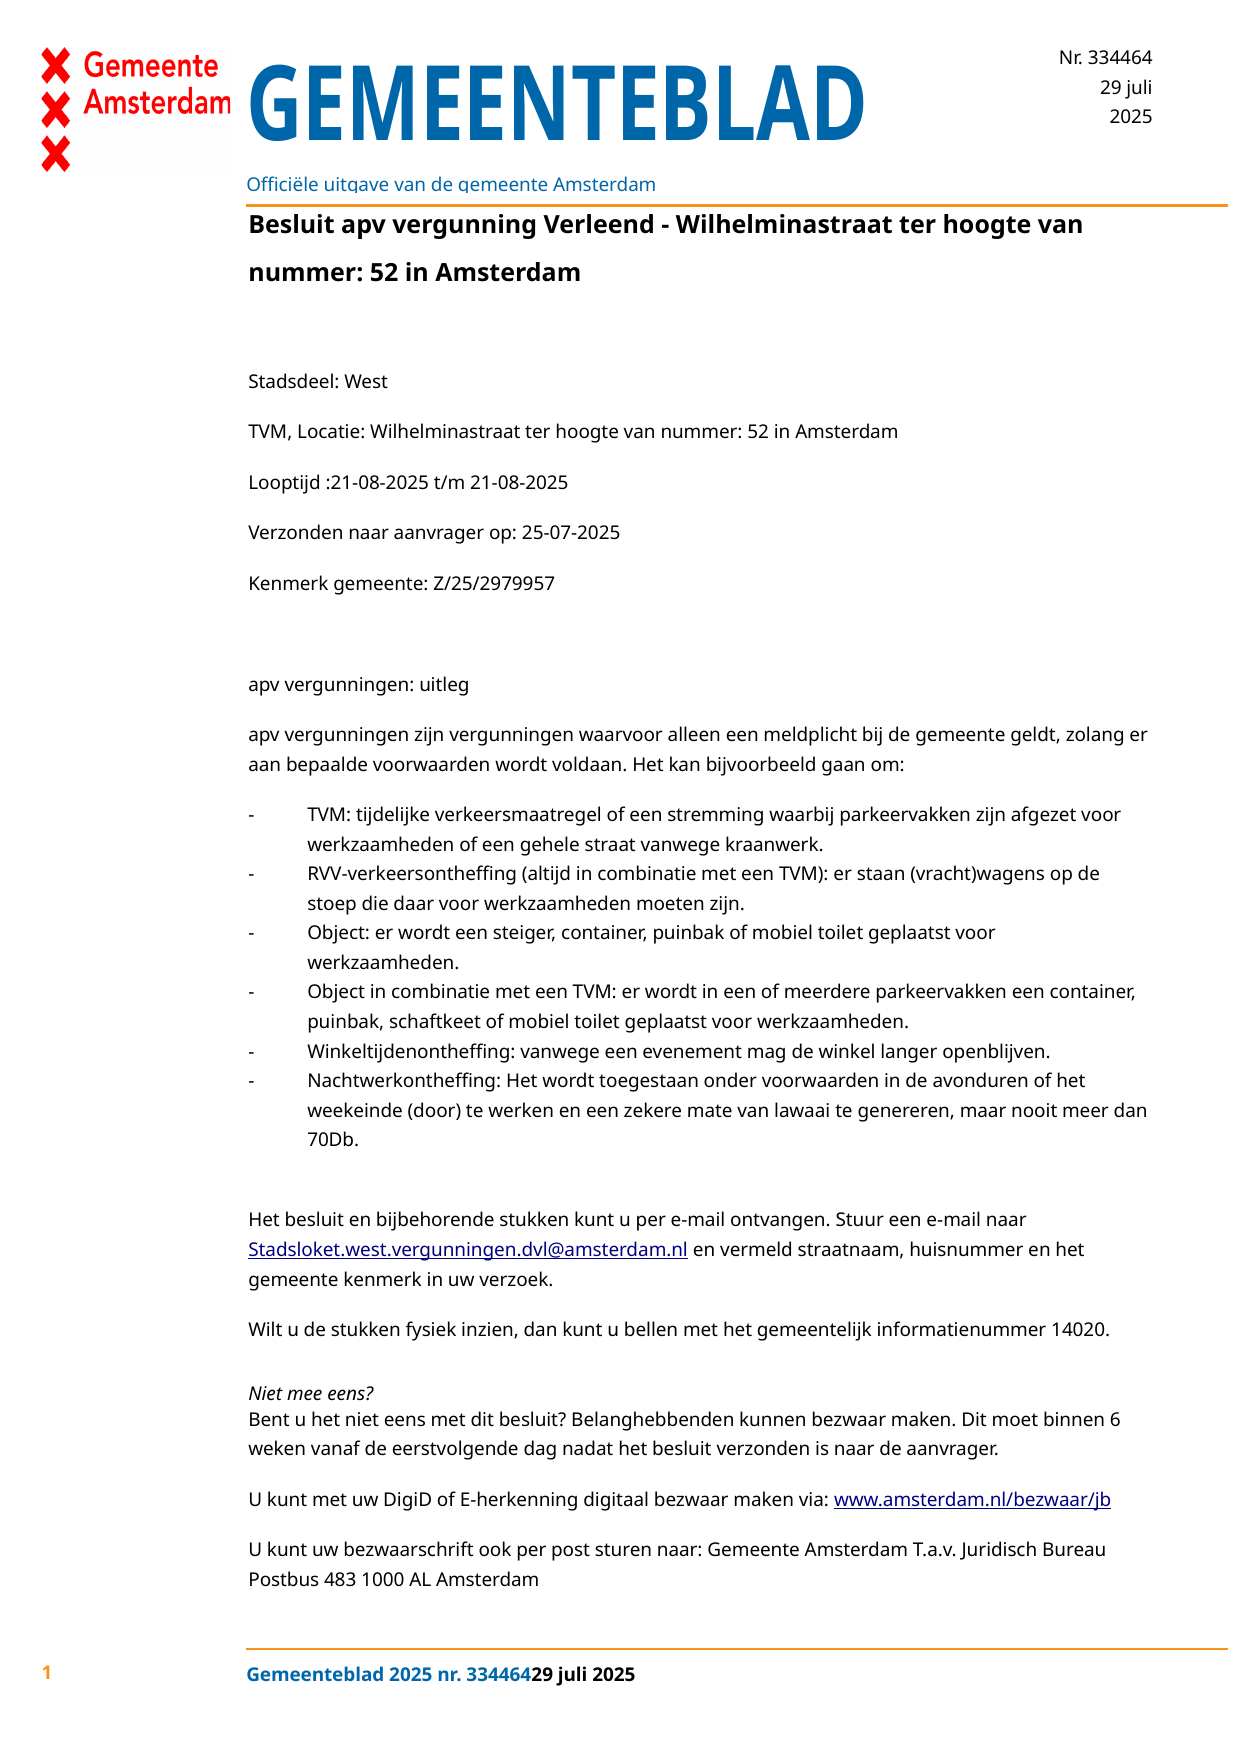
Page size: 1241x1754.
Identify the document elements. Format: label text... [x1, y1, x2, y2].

text apv vergunningen: uitleg [248, 671, 1152, 697]
list Object: er wordt een steiger, container, puinbak of mobiel toilet geplaatst voor werkzaamheden. [248, 919, 1152, 975]
list TVM: tijdelijke verkeersmaatregel of een stremming waarbij parkeervakken zijn afgezet voor werkzaamheden of een gehele straat vanwege kraanwerk. [248, 801, 1152, 857]
text Wilt u de stukken fysiek inzien, dan kunt u bellen met het gemeentelijk informatienummer 14020. [248, 1316, 1152, 1342]
text Verzonden naar aanvrager op: 25-07-2025 [248, 519, 1152, 545]
text apv vergunningen zijn vergunningen waarvoor alleen een meldplicht bij de gemeente geldt, zolang er aan bepaalde voorwaarden wordt voldaan. Het kan bijvoorbeeld gaan om: [248, 721, 1152, 777]
list Nachtwerkontheffing: Het wordt toegestaan onder voorwaarden in de avonduren of het weekeinde (door) te werken en een zekere mate van lawaai te genereren, maar nooit meer dan 70Db. [248, 1067, 1152, 1152]
text Het besluit en bijbehorende stukken kunt u per e-mail ontvangen. Stuur een e-mail naar Stadsloket.west.vergunningen.dvl@amsterdam.nl en vermeld straatnaam, huisnummer en het gemeente kenmerk in uw verzoek. [248, 1207, 1152, 1292]
picture [41, 47, 231, 172]
text Kenmerk gemeente: Z/25/2979957 [248, 570, 1152, 596]
text Bent u het niet eens met dit besluit? Belanghebbenden kunnen bezwaar maken. Dit moet binnen 6 weken vanaf de eerstvolgende dag nadat het besluit verzonden is naar de aanvrager. [248, 1406, 1152, 1461]
list RVV-verkeersontheffing (altijd in combinatie met een TVM): er staan (vracht)wagens op de stoep die daar voor werkzaamheden moeten zijn. [248, 860, 1152, 916]
list Winkeltijdenontheffing: vanwege een evenement mag de winkel langer openblijven. [248, 1038, 1152, 1064]
text U kunt uw bezwaarschrift ook per post sturen naar: Gemeente Amsterdam T.a.v. Juridisch Bureau Postbus 483 1000 AL Amsterdam [248, 1536, 1152, 1592]
text Looptijd :21-08-2025 t/m 21-08-2025 [248, 469, 1152, 495]
text Niet mee eens? [248, 1380, 1152, 1406]
text Stadsdeel: West [248, 368, 1152, 394]
text TVM, Locatie: Wilhelminastraat ter hoogte van nummer: 52 in Amsterdam [248, 419, 1152, 444]
list Object in combinatie met een TVM: er wordt in een of meerdere parkeervakken een container, puinbak, schaftkeet of mobiel toilet geplaatst voor werkzaamheden. [248, 979, 1152, 1034]
text U kunt met uw DigiD of E-herkenning digitaal bezwaar maken via: www.amsterdam.nl/bezwaar/jb [248, 1486, 1152, 1512]
text Besluit apv vergunning Verleend - Wilhelminastraat ter hoogte van nummer: 52 in Amsterdam [248, 207, 1152, 288]
